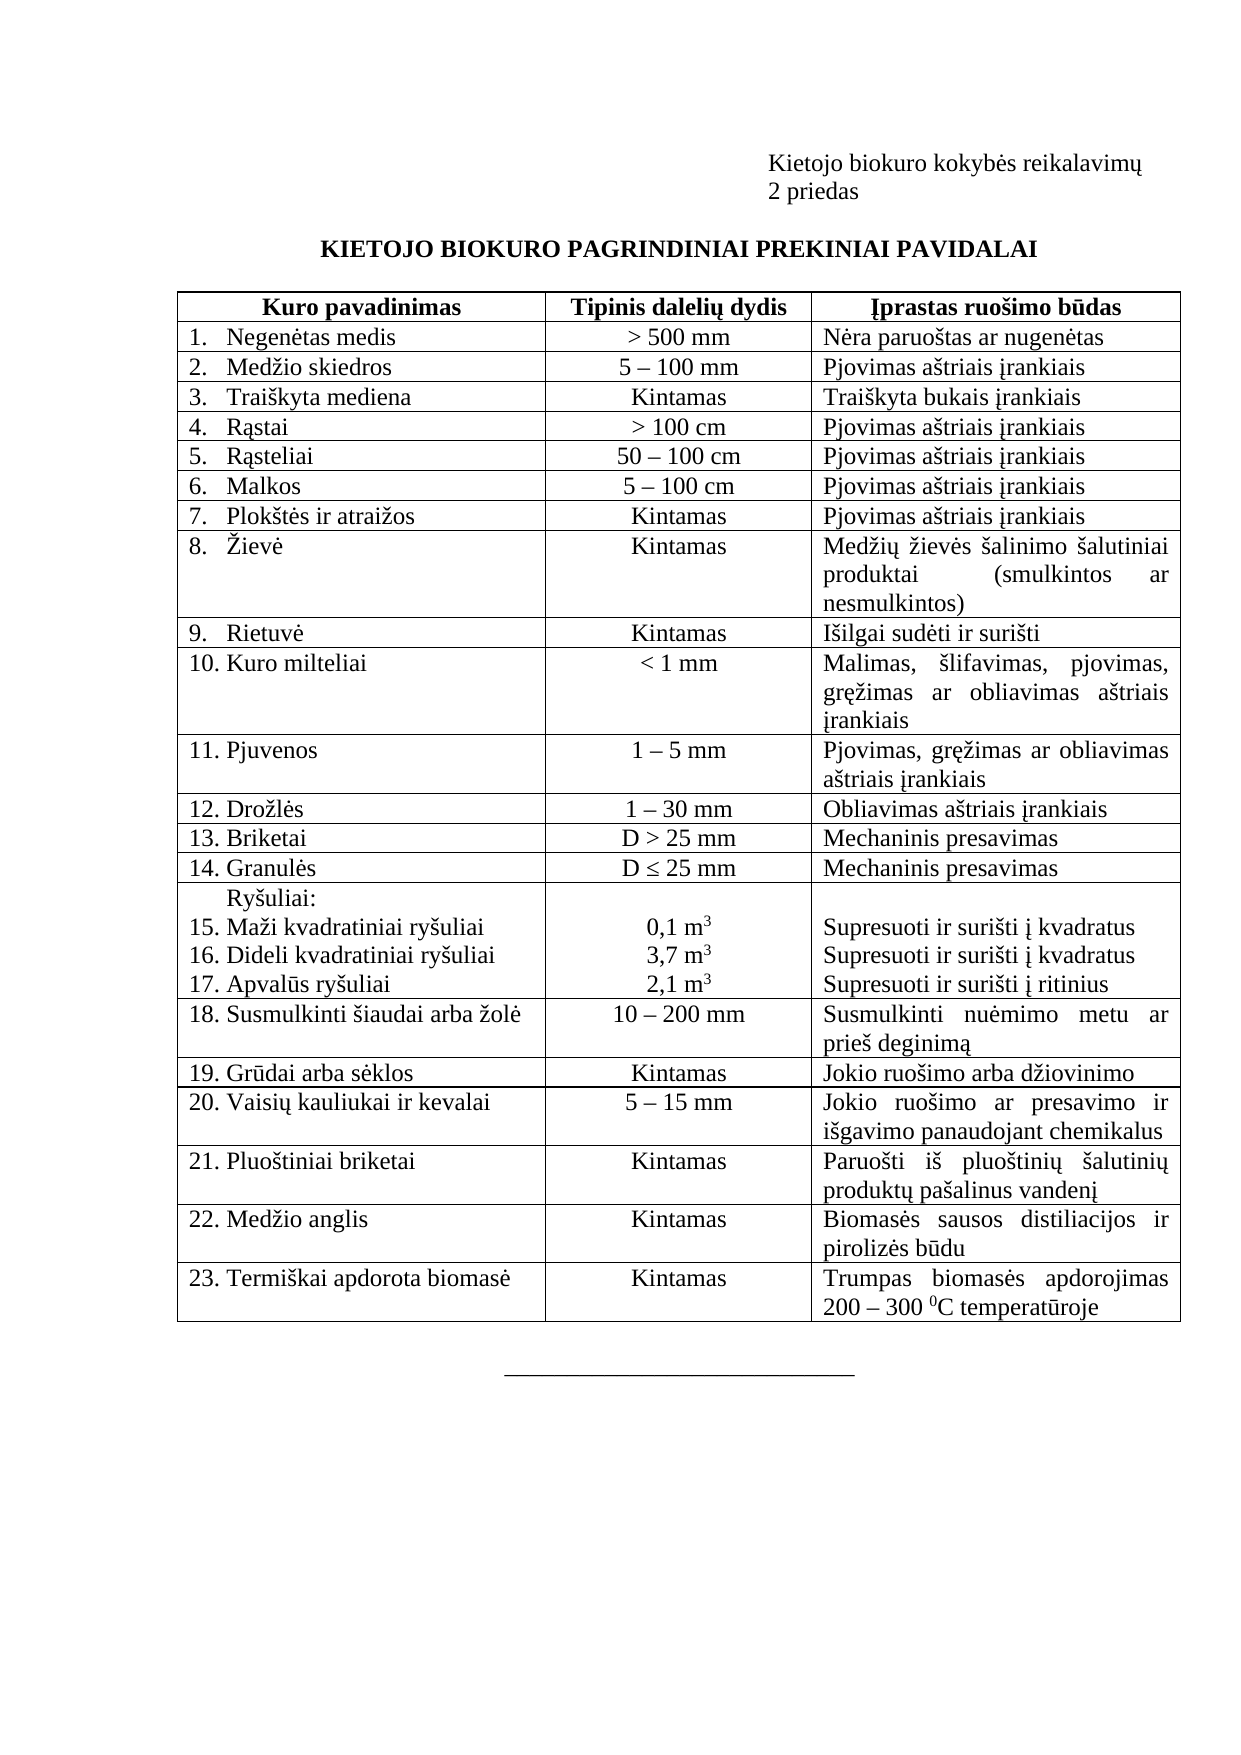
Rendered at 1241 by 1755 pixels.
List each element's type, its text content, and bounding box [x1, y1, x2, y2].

table_cell Paruošti iš pluoštinių šalutinių produktų pašalinus vandenį [812, 1146, 1180, 1203]
table_cell Trumpas biomasės apdorojimas 200 – 300 0C temperatūroje [812, 1263, 1180, 1321]
table_cell Pjovimas, gręžimas ar obliavimas aštriais įrankiais [812, 735, 1180, 793]
text KIETOJO BIOKURO PAGRINDINIAI PREKINIAI PAVIDALAI [177, 234, 1181, 263]
text 2 priedas [281, 176, 1181, 205]
table_cell 7. Plokštės ir atraižos [178, 501, 545, 530]
table_cell D > 25 mm [546, 824, 811, 852]
table_cell Pjovimas aštriais įrankiais [812, 441, 1180, 470]
table_cell Jokio ruošimo arba džiovinimo [812, 1058, 1180, 1086]
table_cell Pjovimas aštriais įrankiais [812, 352, 1180, 381]
table_cell 3. Traiškyta mediena [178, 382, 545, 411]
table_cell 18. Susmulkinti šiaudai arba žolė [178, 999, 545, 1057]
table_cell 5 – 15 mm [546, 1088, 811, 1145]
table_cell Ryšuliai: 15. Maži kvadratiniai ryšuliai 16. Dideli kvadratiniai ryšuliai 17. Apvalūs ryšuliai [178, 883, 545, 998]
table_cell Kintamas [546, 618, 811, 647]
table_cell > 500 mm [546, 322, 811, 351]
table_cell 23. Termiškai apdorota biomasė [178, 1263, 545, 1321]
table_cell 2. Medžio skiedros [178, 352, 545, 381]
table_cell Pjovimas aštriais įrankiais [812, 471, 1180, 500]
table_cell 6. Malkos [178, 471, 545, 500]
table_cell 1. Negenėtas medis [178, 322, 545, 351]
table_cell Pjovimas aštriais įrankiais [812, 412, 1180, 440]
table_cell 1 – 30 mm [546, 794, 811, 822]
table_cell Kintamas [546, 1146, 811, 1203]
table_cell Kintamas [546, 1263, 811, 1321]
table_cell 10. Kuro milteliai [178, 648, 545, 734]
table_cell 4. Rąstai [178, 412, 545, 440]
table_cell 12. Drožlės [178, 794, 545, 822]
table_cell > 100 cm [546, 412, 811, 440]
table_cell < 1 mm [546, 648, 811, 734]
table_cell Supresuoti ir surišti į kvadratus Supresuoti ir surišti į kvadratus Supresuoti ir surišti į ritinius [812, 883, 1180, 998]
table_header Tipinis dalelių dydis [546, 293, 811, 321]
table_cell Pjovimas aštriais įrankiais [812, 501, 1180, 530]
table_cell Traiškyta bukais įrankiais [812, 382, 1180, 411]
table_cell Biomasės sausos distiliacijos ir pirolizės būdu [812, 1205, 1180, 1262]
table_cell 0,1 m3 3,7 m3 2,1 m3 [546, 883, 811, 998]
table_cell Obliavimas aštriais įrankiais [812, 794, 1180, 822]
table_cell 19. Grūdai arba sėklos [178, 1058, 545, 1086]
table_cell Jokio ruošimo ar presavimo ir išgavimo panaudojant chemikalus [812, 1088, 1180, 1145]
table_cell D ≤ 25 mm [546, 853, 811, 882]
table_cell 5 – 100 mm [546, 352, 811, 381]
table_cell 9. Rietuvė [178, 618, 545, 647]
table_cell Kintamas [546, 501, 811, 530]
table_cell 5. Rąsteliai [178, 441, 545, 470]
table_cell Medžių žievės šalinimo šalutiniai produktai (smulkintos ar nesmulkintos) [812, 531, 1180, 617]
table_cell 8. Žievė [178, 531, 545, 617]
table_cell Mechaninis presavimas [812, 824, 1180, 852]
table_header Kuro pavadinimas [178, 293, 545, 321]
table_cell 20. Vaisių kauliukai ir kevalai [178, 1088, 545, 1145]
table_header Įprastas ruošimo būdas [812, 293, 1180, 321]
table_cell 22. Medžio anglis [178, 1205, 545, 1262]
table_cell Mechaninis presavimas [812, 853, 1180, 882]
text ____________________________ [177, 1350, 1181, 1379]
table_cell Kintamas [546, 531, 811, 617]
table_cell 50 – 100 cm [546, 441, 811, 470]
table_cell Kintamas [546, 1205, 811, 1262]
text Kietojo biokuro kokybės reikalavimų [281, 148, 1181, 176]
table_cell Kintamas [546, 382, 811, 411]
table_cell 21. Pluoštiniai briketai [178, 1146, 545, 1203]
table_cell Susmulkinti nuėmimo metu ar prieš deginimą [812, 999, 1180, 1057]
table_cell 5 – 100 cm [546, 471, 811, 500]
table_cell 1 – 5 mm [546, 735, 811, 793]
table_cell 14. Granulės [178, 853, 545, 882]
table_cell 11. Pjuvenos [178, 735, 545, 793]
table_cell Malimas, šlifavimas, pjovimas, gręžimas ar obliavimas aštriais įrankiais [812, 648, 1180, 734]
table_cell Nėra paruoštas ar nugenėtas [812, 322, 1180, 351]
table_cell Kintamas [546, 1058, 811, 1086]
table_cell 13. Briketai [178, 824, 545, 852]
table_cell Išilgai sudėti ir surišti [812, 618, 1180, 647]
table_cell 10 – 200 mm [546, 999, 811, 1057]
